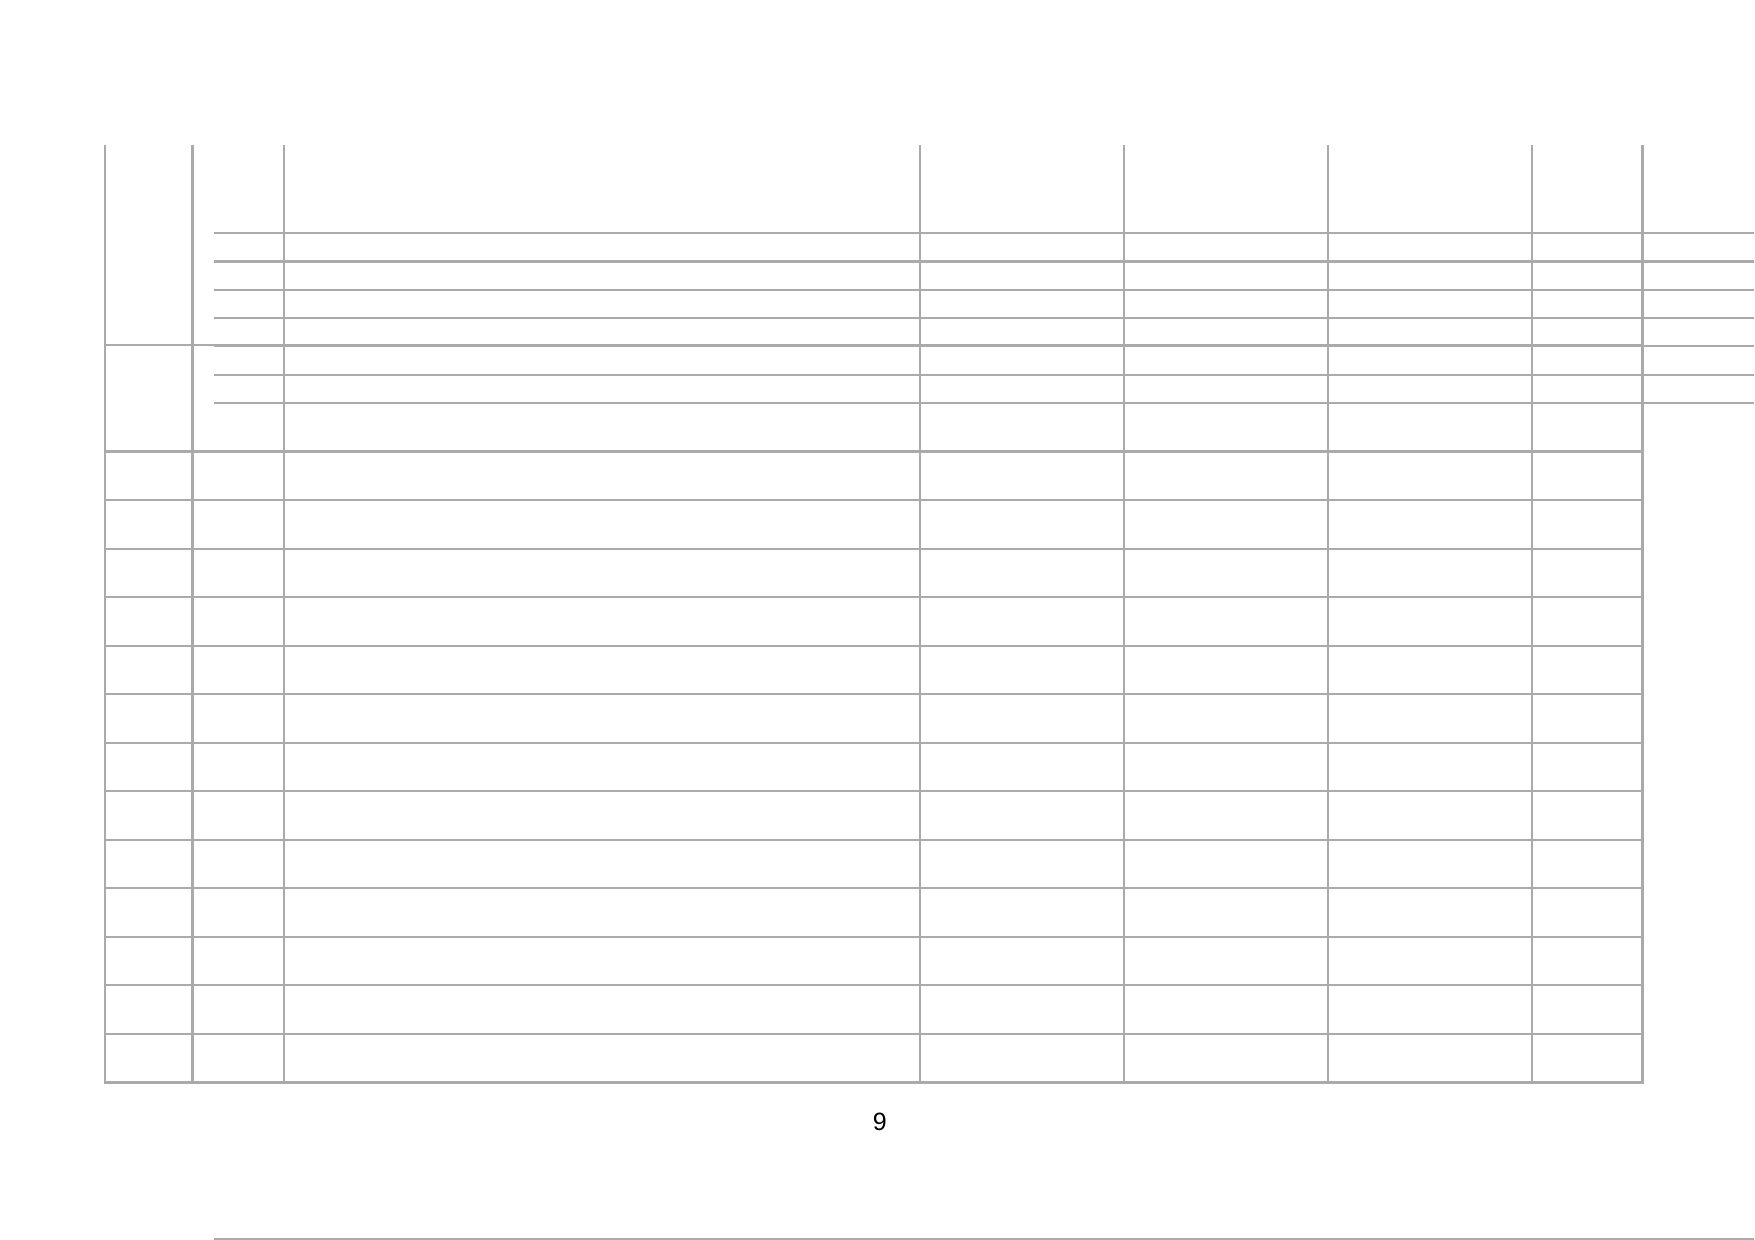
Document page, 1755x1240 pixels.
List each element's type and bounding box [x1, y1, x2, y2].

table_cell [1533, 453, 1641, 499]
table_cell [1533, 550, 1641, 596]
table_cell [194, 346, 283, 450]
table_cell [1125, 550, 1327, 596]
table_cell [1533, 695, 1641, 742]
table_header [1329, 319, 1531, 344]
table_cell [1125, 453, 1327, 499]
table_header [285, 263, 919, 289]
table_cell [1533, 792, 1641, 839]
table_cell [1533, 404, 1641, 450]
table_cell [106, 938, 191, 984]
table_header [1125, 319, 1327, 344]
table_header [194, 145, 283, 344]
table_cell [1329, 501, 1531, 547]
table_header [921, 145, 1123, 232]
table_cell [921, 695, 1123, 742]
table_cell [1329, 695, 1531, 742]
table_cell [1125, 792, 1327, 839]
table_cell [921, 647, 1123, 693]
table_cell [285, 404, 919, 450]
table_cell [194, 598, 283, 644]
table_header [285, 145, 919, 232]
table_cell [194, 986, 283, 1033]
table_cell [106, 346, 191, 450]
table_cell [285, 347, 919, 374]
table_cell [1329, 376, 1531, 402]
table_cell [106, 986, 191, 1033]
table_cell [1125, 986, 1327, 1033]
table_header [1533, 291, 1641, 317]
table_cell [1533, 938, 1641, 984]
table_header [1329, 145, 1531, 232]
table_cell [1125, 501, 1327, 547]
table_cell [1125, 347, 1327, 374]
table_cell [1329, 792, 1531, 839]
table_cell [285, 889, 919, 936]
table_cell [194, 1035, 283, 1081]
table_cell [1329, 404, 1531, 450]
table_cell [285, 792, 919, 839]
table_cell [1329, 550, 1531, 596]
table_header [1533, 145, 1641, 232]
table_header [285, 291, 919, 317]
table_cell [194, 647, 283, 693]
table_header [1329, 234, 1531, 260]
table_cell [106, 792, 191, 839]
table_cell [1125, 376, 1327, 402]
table_cell [1533, 889, 1641, 936]
table_cell [921, 1035, 1123, 1081]
table_cell [285, 598, 919, 644]
table_cell [1125, 598, 1327, 644]
table_cell [285, 1035, 919, 1081]
table_header [285, 234, 919, 260]
table_cell [194, 501, 283, 547]
table_cell [1329, 986, 1531, 1033]
table_header [921, 291, 1123, 317]
table_cell [194, 889, 283, 936]
table_cell [1125, 889, 1327, 936]
table_header [1533, 263, 1641, 289]
table_cell [1533, 598, 1641, 644]
table_cell [285, 986, 919, 1033]
table_cell [285, 744, 919, 790]
table_cell [1533, 376, 1641, 402]
table_cell [194, 792, 283, 839]
table_cell [285, 550, 919, 596]
table_cell [1125, 647, 1327, 693]
table_header [1125, 291, 1327, 317]
table_header [921, 319, 1123, 344]
table_cell [1533, 501, 1641, 547]
table_cell [921, 792, 1123, 839]
table_cell [1125, 1035, 1327, 1081]
table_cell [194, 938, 283, 984]
table_header [1533, 234, 1641, 260]
table_cell [1329, 453, 1531, 499]
table_cell [1125, 744, 1327, 790]
table_cell [106, 647, 191, 693]
table_cell [1329, 841, 1531, 887]
table_cell [106, 550, 191, 596]
table_cell [285, 695, 919, 742]
table_cell [1125, 938, 1327, 984]
table_cell [285, 376, 919, 402]
table_cell [106, 501, 191, 547]
table_cell [194, 695, 283, 742]
table_cell [194, 841, 283, 887]
table_cell [1329, 1035, 1531, 1081]
table_cell [106, 889, 191, 936]
table_cell [921, 986, 1123, 1033]
table_cell [285, 841, 919, 887]
table_header [1125, 234, 1327, 260]
table_header [921, 234, 1123, 260]
table_cell [106, 453, 191, 499]
table_header [1125, 145, 1327, 232]
table_cell [921, 550, 1123, 596]
table_cell [921, 501, 1123, 547]
table_cell [285, 453, 919, 499]
table_cell [921, 347, 1123, 374]
table_cell [921, 938, 1123, 984]
table_cell [194, 550, 283, 596]
table_header [1329, 291, 1531, 317]
table_cell [1329, 744, 1531, 790]
table_cell [921, 376, 1123, 402]
table_cell [921, 598, 1123, 644]
table_cell [106, 744, 191, 790]
table_cell [921, 889, 1123, 936]
table_cell [106, 1035, 191, 1081]
table_cell [921, 744, 1123, 790]
table_cell [285, 938, 919, 984]
table_cell [921, 453, 1123, 499]
table_cell [106, 598, 191, 644]
table_cell [1533, 986, 1641, 1033]
table_cell [1533, 647, 1641, 693]
table_cell [1329, 889, 1531, 936]
table_cell [1125, 404, 1327, 450]
table_header [1329, 263, 1531, 289]
table_header [285, 319, 919, 344]
table_cell [1533, 841, 1641, 887]
table_header [921, 263, 1123, 289]
table_cell [1329, 347, 1531, 374]
table_cell [921, 841, 1123, 887]
table_cell [285, 501, 919, 547]
table_cell [1533, 744, 1641, 790]
table_cell [285, 647, 919, 693]
table_cell [1329, 598, 1531, 644]
table_cell [1533, 347, 1641, 374]
table_cell [1125, 841, 1327, 887]
table_cell [921, 404, 1123, 450]
table_cell [194, 744, 283, 790]
table_header [106, 145, 191, 344]
table_cell [106, 841, 191, 887]
table_cell [1125, 695, 1327, 742]
table_cell [1329, 647, 1531, 693]
table_cell [1533, 1035, 1641, 1081]
table_cell [194, 453, 283, 499]
table_header [1533, 319, 1641, 344]
table_cell [1329, 938, 1531, 984]
table_header [1125, 263, 1327, 289]
table_cell [106, 695, 191, 742]
